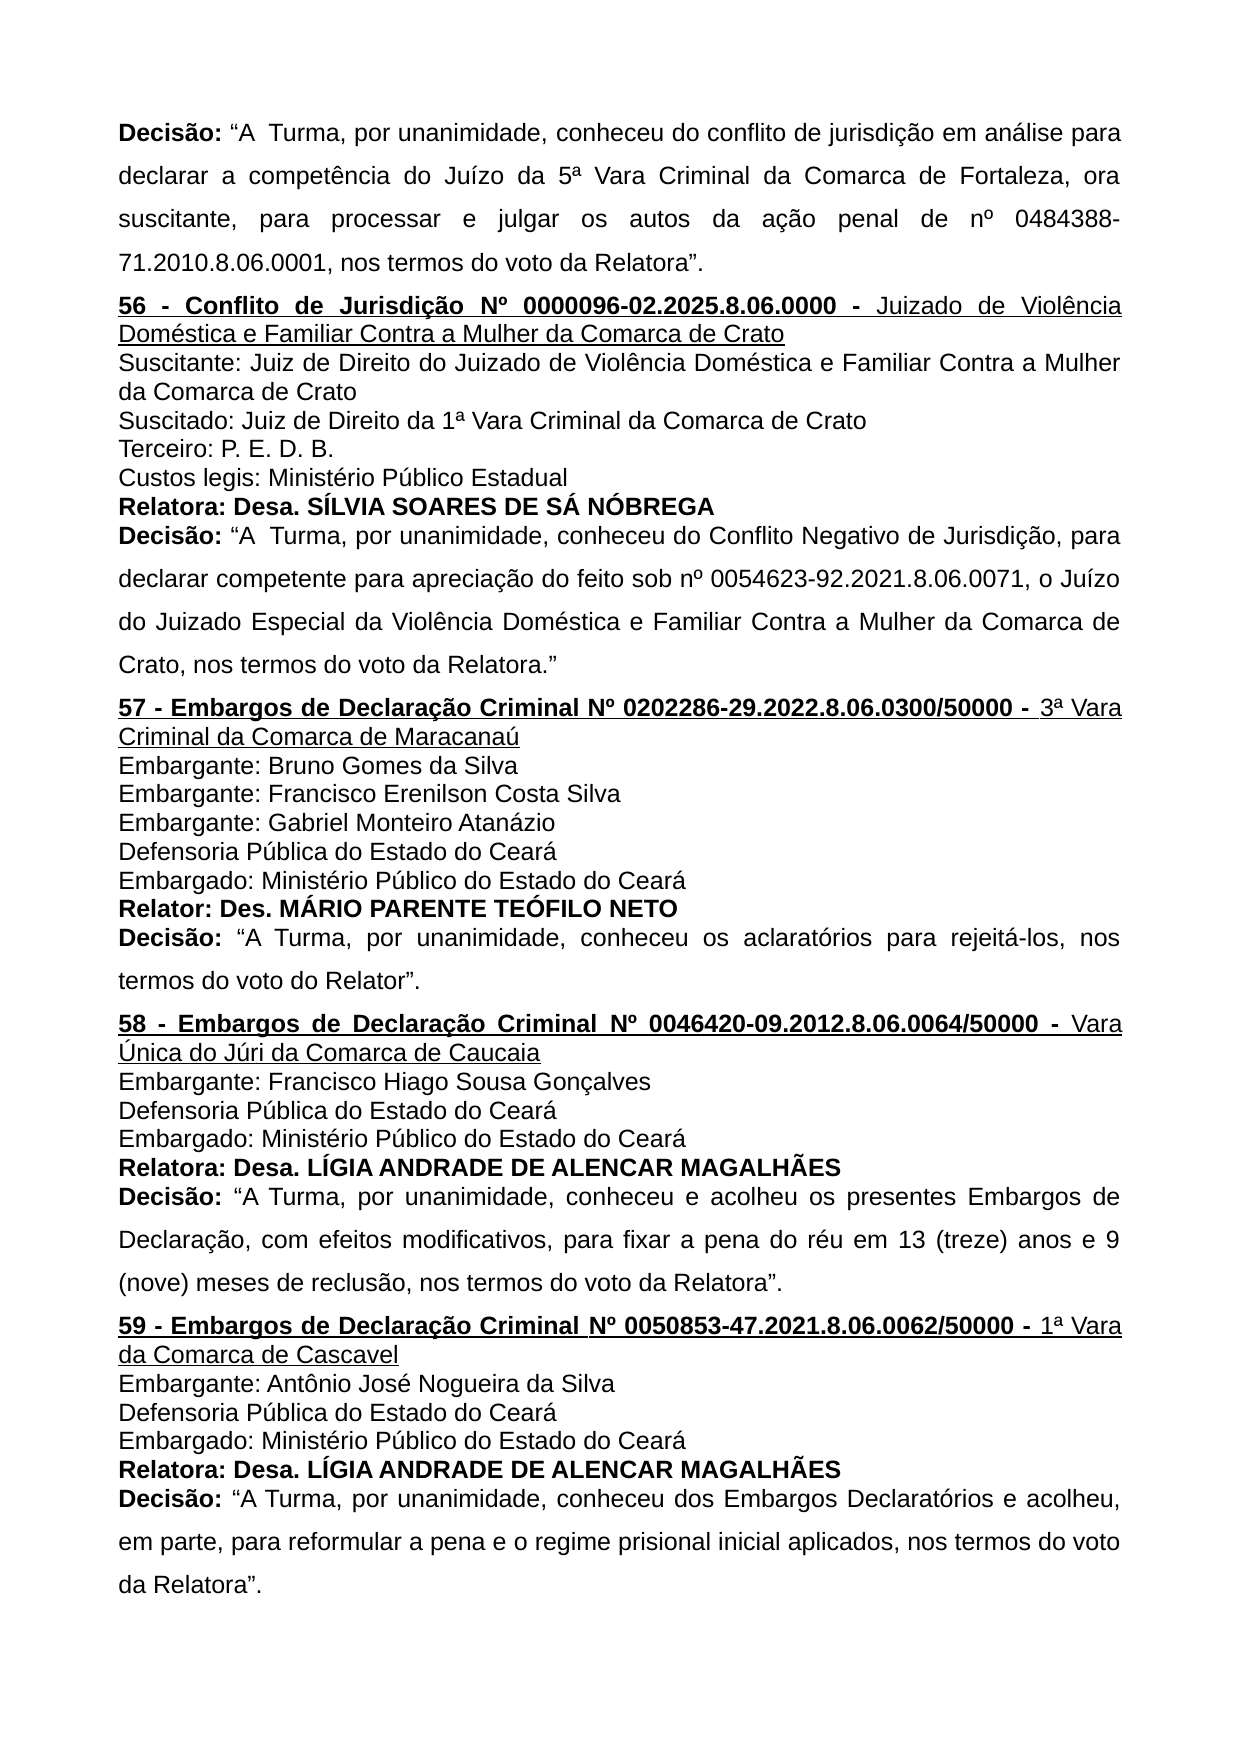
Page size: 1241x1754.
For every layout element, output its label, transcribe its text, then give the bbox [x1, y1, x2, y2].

text Decisão: “A Turma, por unanimidade, conheceu do conflito de jurisdição em análise para declarar a competência do Juízo da 5ª Vara Criminal da Comarca de Fortaleza, ora suscitante, para processar e julgar os autos da ação penal de nº 0484388-71.2010.8.06.0001, nos termos do voto da Relatora”. [118, 118, 1122, 276]
text 57 - Embargos de Declaração Criminal Nº 0202286-29.2022.8.06.0300/50000 - 3ª Vara [118, 693, 1122, 718]
text Embargado: Ministério Público do Estado do Ceará [118, 1124, 1122, 1153]
text Única do Júri da Comarca de Caucaia [118, 1036, 1122, 1067]
text Embargante: Bruno Gomes da Silva [118, 751, 1122, 779]
text Decisão: “A Turma, por unanimidade, conheceu do Conflito Negativo de Jurisdição, para declarar competente para apreciação do feito sob nº 0054623-92.2021.8.06.0071, o Juízo do Juizado Especial da Violência Doméstica e Familiar Contra a Mulher da Comarca de Crato, nos termos do voto da Relatora.” [118, 521, 1122, 679]
text Relatora: Desa. LÍGIA ANDRADE DE ALENCAR MAGALHÃES [118, 1153, 1122, 1182]
text Criminal da Comarca de Maracanaú [118, 719, 1122, 751]
text da Comarca de Cascavel [118, 1337, 1122, 1369]
text Decisão: “A Turma, por unanimidade, conheceu e acolheu os presentes Embargos de Declaração, com efeitos modificativos, para fixar a pena do réu em 13 (treze) anos e 9 (nove) meses de reclusão, nos termos do voto da Relatora”. [118, 1182, 1122, 1297]
text Embargado: Ministério Público do Estado do Ceará [118, 1426, 1122, 1455]
text Embargante: Francisco Hiago Sousa Gonçalves [118, 1067, 1122, 1096]
text Embargado: Ministério Público do Estado do Ceará [118, 866, 1122, 894]
text Relatora: Desa. SÍLVIA SOARES DE SÁ NÓBREGA [118, 492, 1122, 521]
text Relatora: Desa. LÍGIA ANDRADE DE ALENCAR MAGALHÃES [118, 1455, 1122, 1484]
text Suscitante: Juiz de Direito do Juizado de Violência Doméstica e Familiar Contra a Mulher da Comarca de Crato [118, 348, 1122, 406]
text Terceiro: P. E. D. B. [118, 434, 1122, 463]
text Doméstica e Familiar Contra a Mulher da Comarca de Crato [118, 317, 1122, 348]
text Relator: Des. MÁRIO PARENTE TEÓFILO NETO [118, 894, 1122, 923]
text Decisão: “A Turma, por unanimidade, conheceu dos Embargos Declaratórios e acolheu, em parte, para reformular a pena e o regime prisional inicial aplicados, nos termos do voto da Relatora”. [118, 1484, 1122, 1599]
text Decisão: “A Turma, por unanimidade, conheceu os aclaratórios para rejeitá-los, nos termos do voto do Relator”. [118, 923, 1122, 995]
text 59 - Embargos de Declaração Criminal Nº 0050853-47.2021.8.06.0062/50000 - 1ª Vara [118, 1311, 1122, 1336]
text Embargante: Gabriel Monteiro Atanázio [118, 808, 1122, 837]
text Embargante: Antônio José Nogueira da Silva [118, 1369, 1122, 1397]
text Defensoria Pública do Estado do Ceará [118, 837, 1122, 866]
text Defensoria Pública do Estado do Ceará [118, 1397, 1122, 1426]
text Defensoria Pública do Estado do Ceará [118, 1096, 1122, 1124]
text 56 - Conflito de Jurisdição Nº 0000096-02.2025.8.06.0000 - Juizado de Violência [118, 291, 1122, 316]
text Suscitado: Juiz de Direito da 1ª Vara Criminal da Comarca de Crato [118, 406, 1122, 434]
text Custos legis: Ministério Público Estadual [118, 463, 1122, 492]
text 58 - Embargos de Declaração Criminal Nº 0046420-09.2012.8.06.0064/50000 - Vara [118, 1009, 1122, 1034]
text Embargante: Francisco Erenilson Costa Silva [118, 779, 1122, 808]
